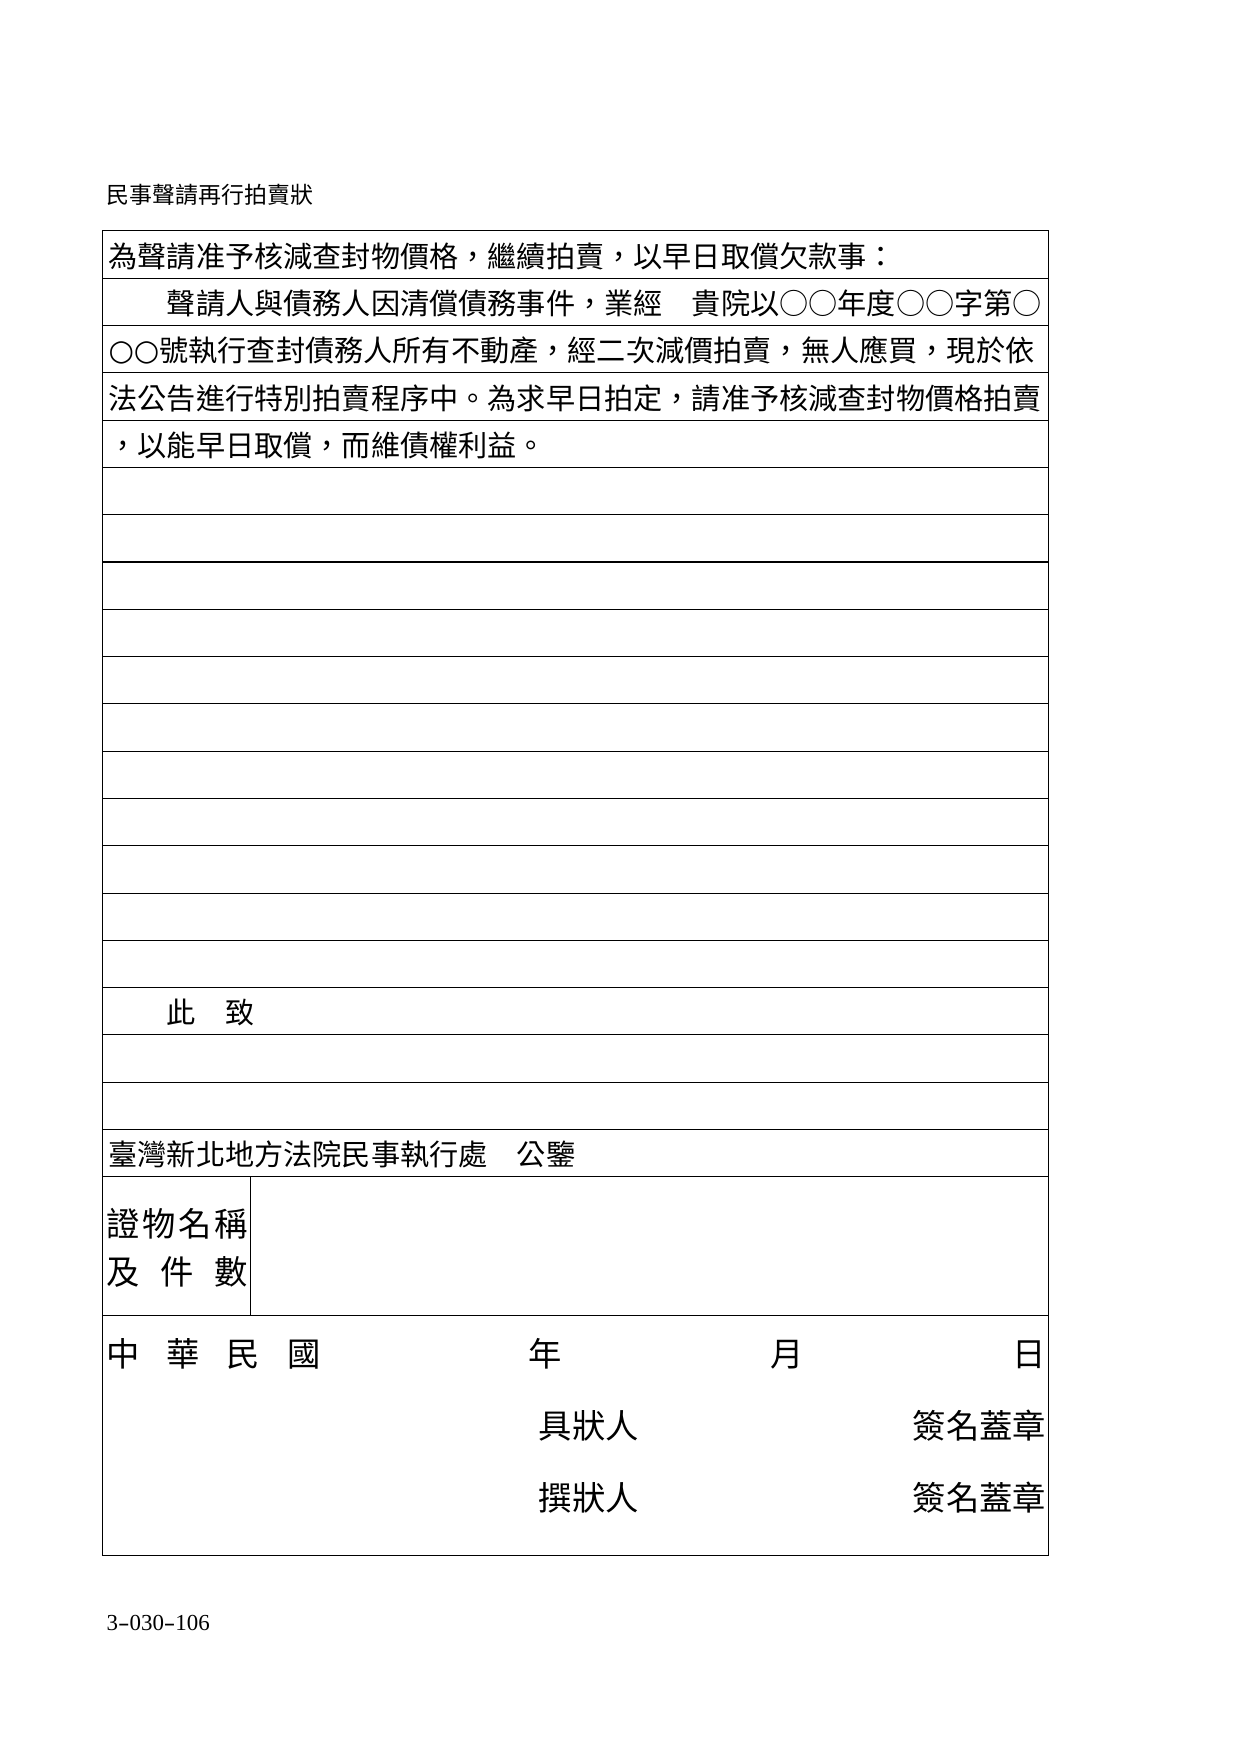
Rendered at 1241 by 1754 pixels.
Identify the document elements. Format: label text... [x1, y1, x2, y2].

table_cell [103, 799, 1048, 845]
table_cell 法公告進行特別拍賣程序中。為求早日拍定，請准予核減查封物價格拍賣 [103, 373, 1048, 419]
table_cell [103, 1083, 1048, 1129]
table_cell 證物名稱 及件數 [103, 1177, 250, 1315]
table_cell [103, 1035, 1048, 1082]
table_cell [103, 894, 1048, 940]
table_cell 臺灣新北地方法院民事執行處 公鑒 [103, 1130, 1048, 1176]
table_cell [103, 515, 1048, 561]
table_cell 此 致 [103, 988, 1048, 1034]
table_cell ○○號執行查封債務人所有不動產，經二次減價拍賣，無人應買，現於依 [103, 326, 1048, 372]
table_cell [103, 610, 1048, 656]
table_cell [103, 941, 1048, 987]
table_cell [103, 752, 1048, 798]
table_cell ，以能早日取償，而維債權利益。 [103, 421, 1048, 467]
table_cell 聲請人與債務人因清償債務事件，業經 貴院以○○年度○○字第○ [103, 279, 1048, 325]
table_cell [251, 1177, 1048, 1315]
table_cell [103, 468, 1048, 514]
table_cell [103, 704, 1048, 751]
table_cell [103, 846, 1048, 892]
table_cell [103, 657, 1048, 703]
table_cell 為聲請准予核減查封物價格，繼續拍賣，以早日取償欠款事： [103, 231, 1048, 278]
table_cell 中華民國 年 月 日 具狀人 簽名蓋章 撰狀人 簽名蓋章 [103, 1316, 1048, 1555]
table_cell [103, 563, 1048, 609]
